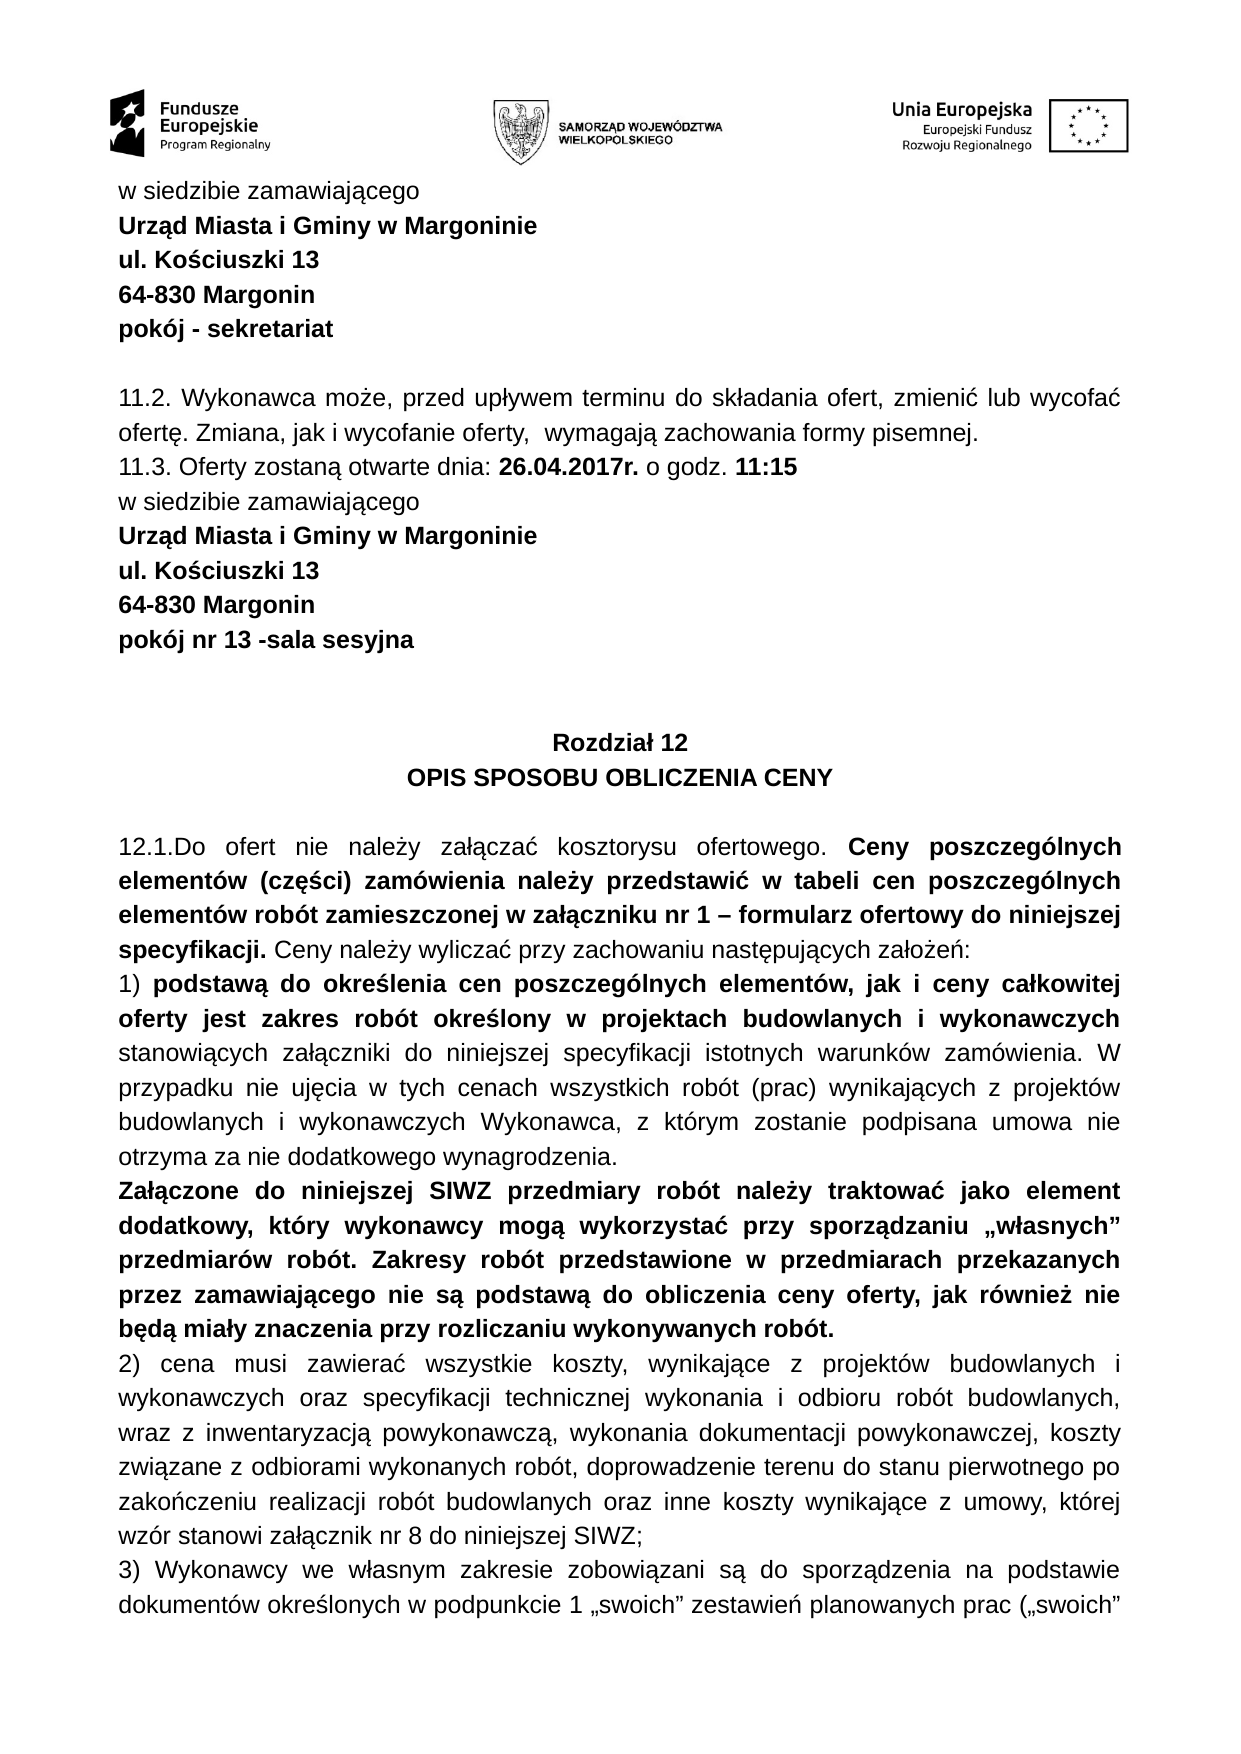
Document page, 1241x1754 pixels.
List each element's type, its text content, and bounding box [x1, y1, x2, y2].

text pokój - sekretariat [118, 314, 1122, 343]
text Urząd Miasta i Gminy w Margoninie [118, 521, 1122, 550]
text 12.1.Do ofert nie należy załączać kosztorysu ofertowego. Ceny poszczególnych elementów (części) zamówienia należy przedstawić w tabeli cen poszczególnych elementów robót zamieszczonej w załączniku nr 1 – formularz ofertowy do niniejszej specyfikacji. Ceny należy wyliczać przy zachowaniu następujących założeń: [118, 831, 1122, 964]
text ul. Kościuszki 13 [118, 556, 1122, 584]
text 2) cena musi zawierać wszystkie koszty, wynikające z projektów budowlanych i wykonawczych oraz specyfikacji technicznej wykonania i odbioru robót budowlanych, wraz z inwentaryzacją powykonawczą, wykonania dokumentacji powykonawczej, koszty związane z odbiorami wykonanych robót, doprowadzenie terenu do stanu pierwotnego po zakończeniu realizacji robót budowlanych oraz inne koszty wynikające z umowy, której wzór stanowi załącznik nr 8 do niniejszej SIWZ; [118, 1349, 1122, 1550]
text Załączone do niniejszej SIWZ przedmiary robót należy traktować jako element dodatkowy, który wykonawcy mogą wykorzystać przy sporządzaniu „własnych” przedmiarów robót. Zakresy robót przedstawione w przedmiarach przekazanych przez zamawiającego nie są podstawą do obliczenia ceny oferty, jak również nie będą miały znaczenia przy rozliczaniu wykonywanych robót. [118, 1176, 1122, 1343]
text Rozdział 12 [118, 728, 1122, 757]
text 64-830 Margonin [118, 590, 1122, 619]
picture [93, 72, 287, 174]
text pokój nr 13 -sala sesyjna [118, 624, 1122, 653]
text OPIS SPOSOBU OBLICZENIA CENY [118, 762, 1122, 791]
text ul. Kościuszki 13 [118, 245, 1122, 274]
text 64-830 Margonin [118, 280, 1122, 308]
text 1) podstawą do określenia cen poszczególnych elementów, jak i ceny całkowitej oferty jest zakres robót określony w projektach budowlanych i wykonawczych stanowiących załączniki do niniejszej specyfikacji istotnych warunków zamówienia. W przypadku nie ujęcia w tych cenach wszystkich robót (prac) wynikających z projektów budowlanych i wykonawczych Wykonawca, z którym zostanie podpisana umowa nie otrzyma za nie dodatkowego wynagrodzenia. [118, 969, 1122, 1171]
picture [488, 86, 733, 174]
text 11.2. Wykonawca może, przed upływem terminu do składania ofert, zmienić lub wycofać ofertę. Zmiana, jak i wycofanie oferty, wymagają zachowania formy pisemnej. [118, 383, 1122, 446]
text Urząd Miasta i Gminy w Margoninie [118, 211, 1122, 239]
text 11.3. Oferty zostaną otwarte dnia: 26.04.2017r. o godz. 11:15 [118, 452, 1122, 481]
text w siedzibie zamawiającego [118, 487, 1122, 515]
picture [875, 81, 1146, 170]
text 3) Wykonawcy we własnym zakresie zobowiązani są do sporządzenia na podstawie dokumentów określonych w podpunkcie 1 „swoich” zestawień planowanych prac („swoich” [118, 1556, 1122, 1619]
text w siedzibie zamawiającego [118, 176, 1122, 205]
